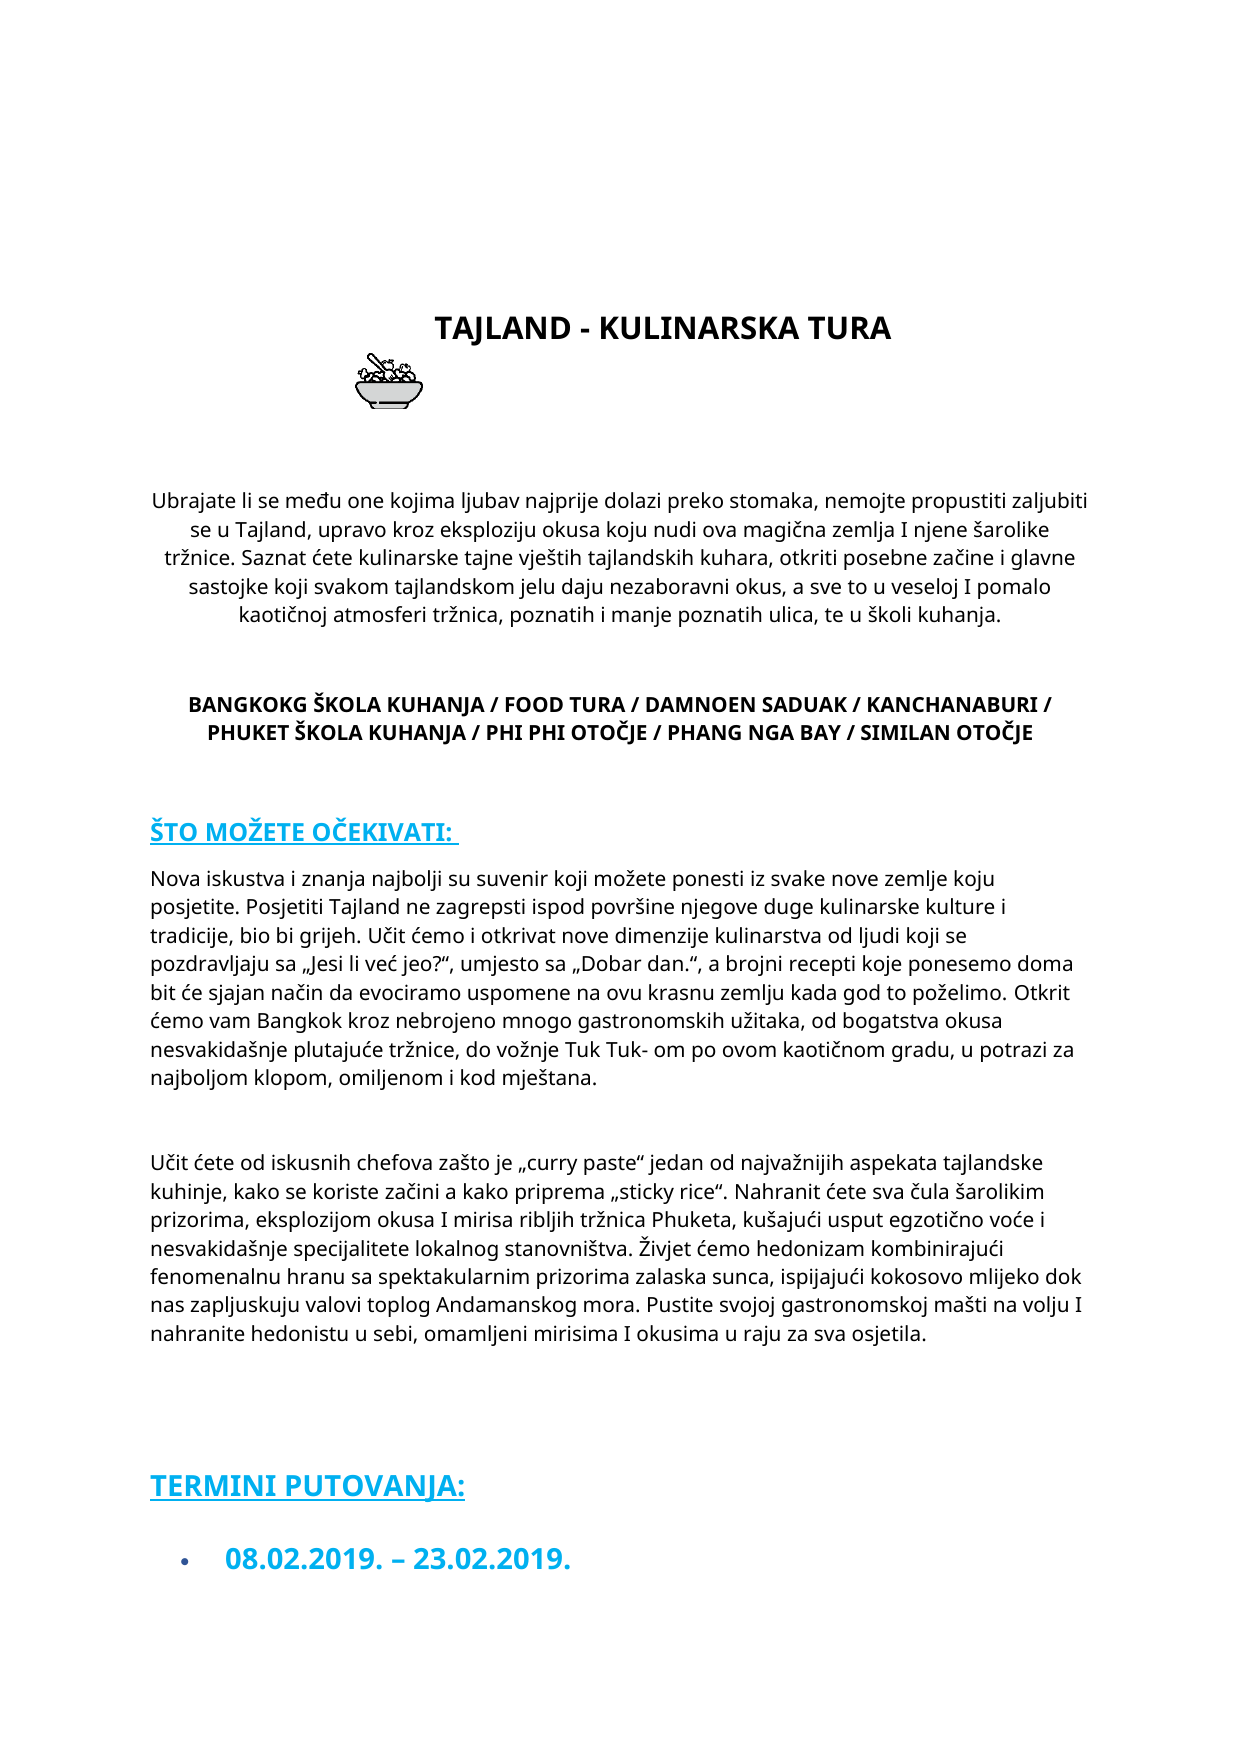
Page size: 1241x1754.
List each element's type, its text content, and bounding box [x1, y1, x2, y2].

subtitle TAJLAND - KULINARSKA TURA [150, 306, 1090, 408]
text Učit ćete od iskusnih chefova zašto je „curry paste“ jedan od najvažnijih aspekata tajlandske kuhinje, kako se koriste začini a kako priprema „sticky rice“. Nahranit ćete sva čula šarolikim prizorima, eksplozijom okusa I mirisa ribljih tržnica Phuketa, kušajući usput egzotično voće i nesvakidašnje specijalitete lokalnog stanovništva. Živjet ćemo hedonizam kombinirajući fenomenalnu hranu sa spektakularnim prizorima zalaska sunca, ispijajući kokosovo mlijeko dok nas zapljuskuju valovi toplog Andamanskog mora. Pustite svojoj gastronomskoj mašti na volju I nahranite hedonistu u sebi, omamljeni mirisima I okusima u raju za sva osjetila. [150, 1148, 1090, 1347]
list 08.02.2019. – 23.02.2019. [181, 1522, 1090, 1578]
text ŠTO MOŽETE OČEKIVATI: [150, 814, 1090, 848]
text BANGKOKG ŠKOLA KUHANJA / FOOD TURA / DAMNOEN SADUAK / KANCHANABURI / PHUKET ŠKOLA KUHANJA / PHI PHI OTOČJE / PHANG NGA BAY / SIMILAN OTOČJE [150, 690, 1090, 747]
text Ubrajate li se među one kojima ljubav najprije dolazi preko stomaka, nemojte propustiti zaljubiti se u Tajland, upravo kroz eksploziju okusa koju nudi ova magična zemlja I njene šarolike tržnice. Saznat ćete kulinarske tajne vještih tajlandskih kuhara, otkriti posebne začine i glavne sastojke koji svakom tajlandskom jelu daju nezaboravni okus, a sve to u veseloj I pomalo kaotičnoj atmosferi tržnica, poznatih i manje poznatih ulica, te u školi kuhanja. [150, 487, 1090, 629]
text TERMINI PUTOVANJA: [150, 1465, 1090, 1505]
text Nova iskustva i znanja najbolji su suvenir koji možete ponesti iz svake nove zemlje koju posjetite. Posjetiti Tajland ne zagrepsti ispod površine njegove duge kulinarske kulture i tradicije, bio bi grijeh. Učit ćemo i otkrivat nove dimenzije kulinarstva od ljudi koji se pozdravljaju sa „Jesi li već jeo?“, umjesto sa „Dobar dan.“, a brojni recepti koje ponesemo doma bit će sjajan način da evociramo uspomene na ovu krasnu zemlju kada god to poželimo. Otkrit ćemo vam Bangkok kroz nebrojeno mnogo gastronomskih užitaka, od bogatstva okusa nesvakidašnje plutajuće tržnice, do vožnje Tuk Tuk- om po ovom kaotičnom gradu, u potrazi za najboljom klopom, omiljenom i kod mještana. [150, 864, 1090, 1092]
